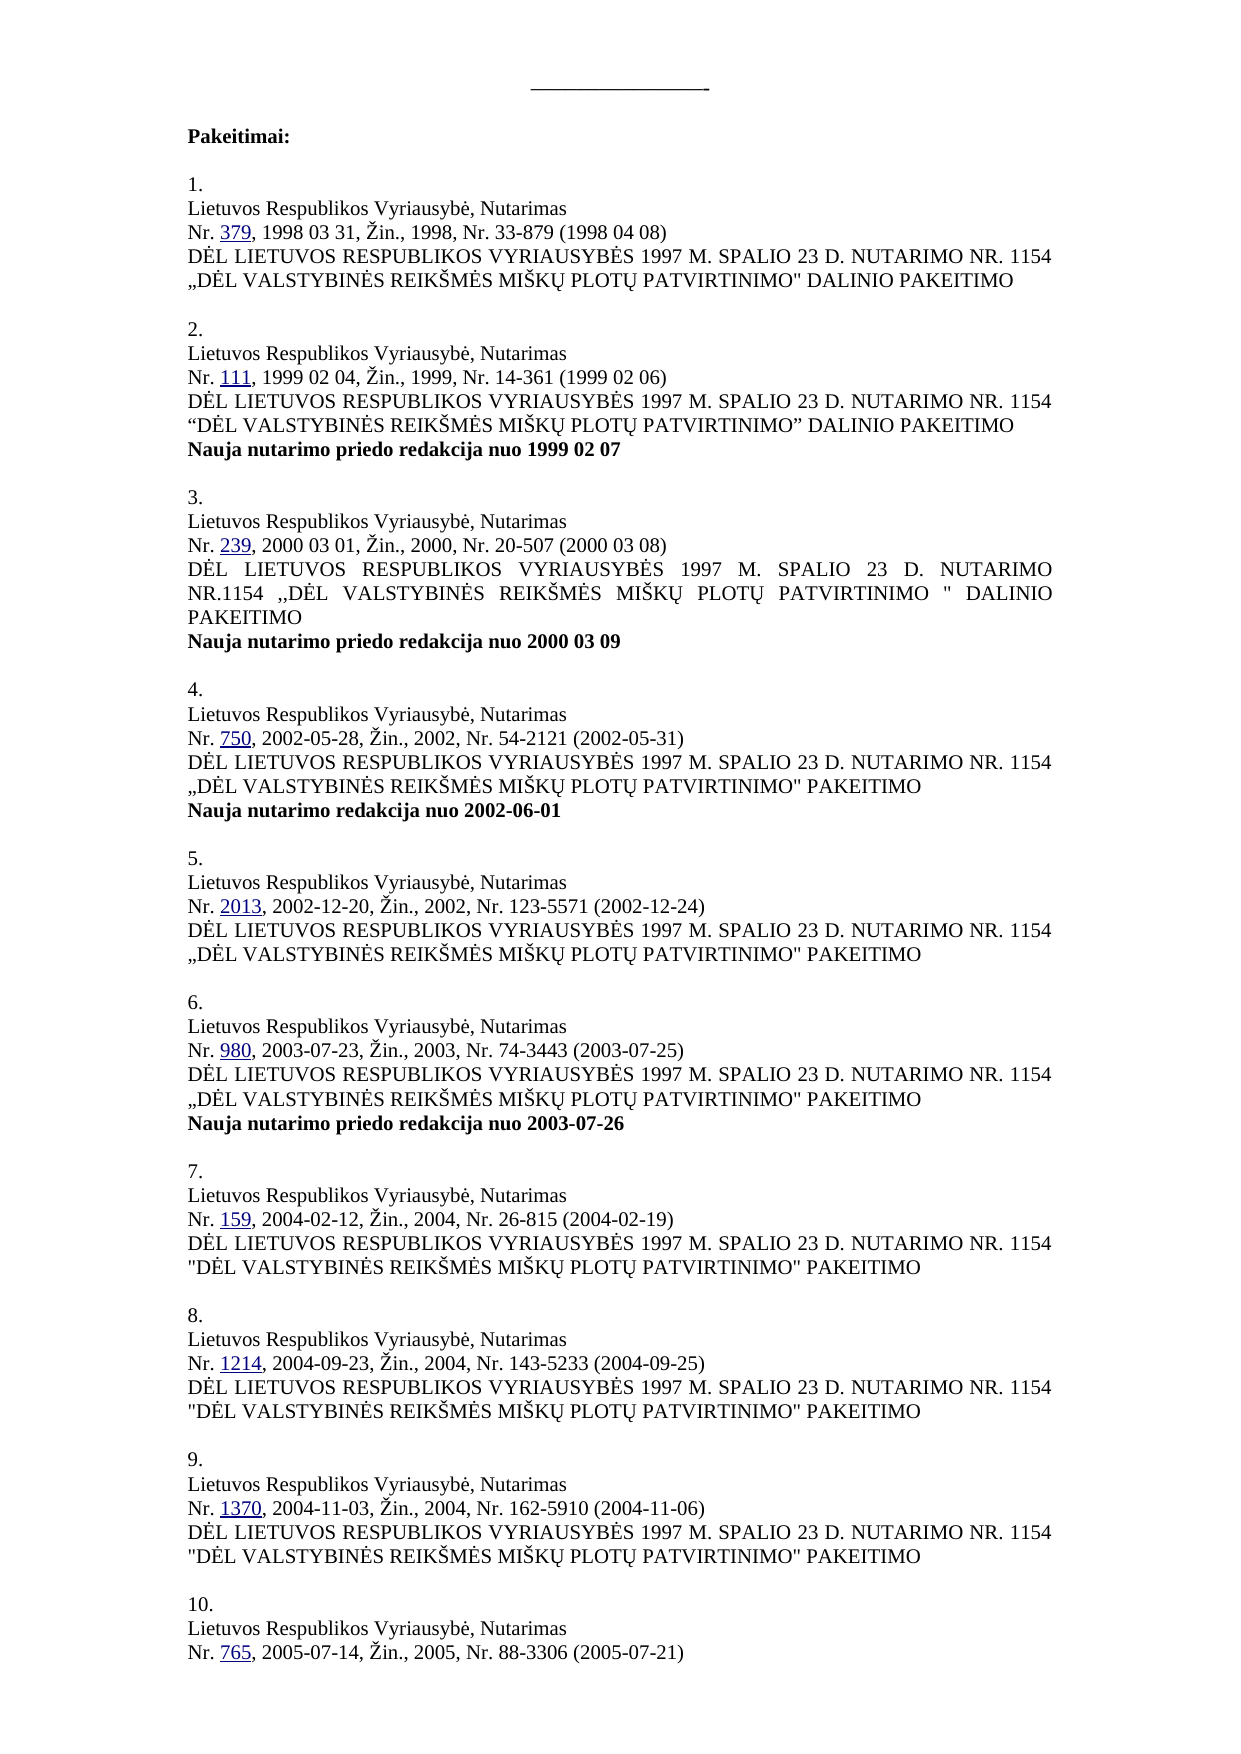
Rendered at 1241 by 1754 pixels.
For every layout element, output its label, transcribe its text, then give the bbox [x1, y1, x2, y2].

text 9. [187, 1447, 1053, 1471]
text Nr. 239, 2000 03 01, Žin., 2000, Nr. 20-507 (2000 03 08) [187, 533, 1053, 557]
text Lietuvos Respublikos Vyriausybė, Nutarimas [187, 1183, 1053, 1207]
text Lietuvos Respublikos Vyriausybė, Nutarimas [187, 1014, 1053, 1038]
text Nr. 1214, 2004-09-23, Žin., 2004, Nr. 143-5233 (2004-09-25) [187, 1351, 1053, 1375]
text Lietuvos Respublikos Vyriausybė, Nutarimas [187, 1616, 1053, 1640]
text 10. [187, 1592, 1053, 1616]
text DĖL LIETUVOS RESPUBLIKOS VYRIAUSYBĖS 1997 M. SPALIO 23 D. NUTARIMO NR. 1154 "DĖL VALSTYBINĖS REIKŠMĖS MIŠKŲ PLOTŲ PATVIRTINIMO" PAKEITIMO [187, 1231, 1053, 1279]
text DĖL LIETUVOS RESPUBLIKOS VYRIAUSYBĖS 1997 M. SPALIO 23 D. NUTARIMO NR.1154 ,,DĖL VALSTYBINĖS REIKŠMĖS MIŠKŲ PLOTŲ PATVIRTINIMO " DALINIO PAKEITIMO [187, 557, 1053, 629]
subtitle Nauja nutarimo priedo redakcija nuo 1999 02 07 [187, 437, 1053, 461]
text 4. [187, 677, 1053, 701]
text DĖL LIETUVOS RESPUBLIKOS VYRIAUSYBĖS 1997 M. SPALIO 23 D. NUTARIMO NR. 1154 „DĖL VALSTYBINĖS REIKŠMĖS MIŠKŲ PLOTŲ PATVIRTINIMO" PAKEITIMO [187, 918, 1053, 966]
text 7. [187, 1159, 1053, 1183]
text Nr. 765, 2005-07-14, Žin., 2005, Nr. 88-3306 (2005-07-21) [187, 1640, 1053, 1664]
text DĖL LIETUVOS RESPUBLIKOS VYRIAUSYBĖS 1997 M. SPALIO 23 D. NUTARIMO NR. 1154 „DĖL VALSTYBINĖS REIKŠMĖS MIŠKŲ PLOTŲ PATVIRTINIMO" PAKEITIMO [187, 749, 1053, 798]
text 6. [187, 990, 1053, 1014]
text Lietuvos Respublikos Vyriausybė, Nutarimas [187, 870, 1053, 894]
text DĖL LIETUVOS RESPUBLIKOS VYRIAUSYBĖS 1997 M. SPALIO 23 D. NUTARIMO NR. 1154 “DĖL VALSTYBINĖS REIKŠMĖS MIŠKŲ PLOTŲ PATVIRTINIMO” DALINIO PAKEITIMO [187, 389, 1053, 437]
text Lietuvos Respublikos Vyriausybė, Nutarimas [187, 196, 1053, 220]
text Nr. 980, 2003-07-23, Žin., 2003, Nr. 74-3443 (2003-07-25) [187, 1038, 1053, 1062]
text DĖL LIETUVOS RESPUBLIKOS VYRIAUSYBĖS 1997 M. SPALIO 23 D. NUTARIMO NR. 1154 "DĖL VALSTYBINĖS REIKŠMĖS MIŠKŲ PLOTŲ PATVIRTINIMO" PAKEITIMO [187, 1375, 1053, 1423]
text –––––––––––––––- [187, 73, 1053, 100]
text Lietuvos Respublikos Vyriausybė, Nutarimas [187, 509, 1053, 533]
text 1. [187, 172, 1053, 196]
text Nr. 2013, 2002-12-20, Žin., 2002, Nr. 123-5571 (2002-12-24) [187, 894, 1053, 918]
text Nr. 159, 2004-02-12, Žin., 2004, Nr. 26-815 (2004-02-19) [187, 1207, 1053, 1231]
text DĖL LIETUVOS RESPUBLIKOS VYRIAUSYBĖS 1997 M. SPALIO 23 D. NUTARIMO NR. 1154 "DĖL VALSTYBINĖS REIKŠMĖS MIŠKŲ PLOTŲ PATVIRTINIMO" PAKEITIMO [187, 1519, 1053, 1568]
text Pakeitimai: [187, 124, 1053, 148]
text Lietuvos Respublikos Vyriausybė, Nutarimas [187, 341, 1053, 364]
text 8. [187, 1303, 1053, 1327]
text Lietuvos Respublikos Vyriausybė, Nutarimas [187, 1471, 1053, 1496]
text Nauja nutarimo redakcija nuo 2002-06-01 [187, 798, 1053, 822]
text Lietuvos Respublikos Vyriausybė, Nutarimas [187, 1327, 1053, 1351]
text Lietuvos Respublikos Vyriausybė, Nutarimas [187, 701, 1053, 726]
subtitle Nauja nutarimo priedo redakcija nuo 2000 03 09 [187, 629, 1053, 653]
text Nr. 1370, 2004-11-03, Žin., 2004, Nr. 162-5910 (2004-11-06) [187, 1496, 1053, 1519]
text 5. [187, 846, 1053, 870]
text 3. [187, 485, 1053, 509]
text Nr. 750, 2002-05-28, Žin., 2002, Nr. 54-2121 (2002-05-31) [187, 726, 1053, 749]
text 2. [187, 316, 1053, 341]
text DĖL LIETUVOS RESPUBLIKOS VYRIAUSYBĖS 1997 M. SPALIO 23 D. NUTARIMO NR. 1154 „DĖL VALSTYBINĖS REIKŠMĖS MIŠKŲ PLOTŲ PATVIRTINIMO" DALINIO PAKEITIMO [187, 244, 1053, 292]
text Nauja nutarimo priedo redakcija nuo 2003-07-26 [187, 1111, 1053, 1134]
text Nr. 379, 1998 03 31, Žin., 1998, Nr. 33-879 (1998 04 08) [187, 220, 1053, 244]
text DĖL LIETUVOS RESPUBLIKOS VYRIAUSYBĖS 1997 M. SPALIO 23 D. NUTARIMO NR. 1154 „DĖL VALSTYBINĖS REIKŠMĖS MIŠKŲ PLOTŲ PATVIRTINIMO" PAKEITIMO [187, 1062, 1053, 1111]
text Nr. 111, 1999 02 04, Žin., 1999, Nr. 14-361 (1999 02 06) [187, 364, 1053, 389]
